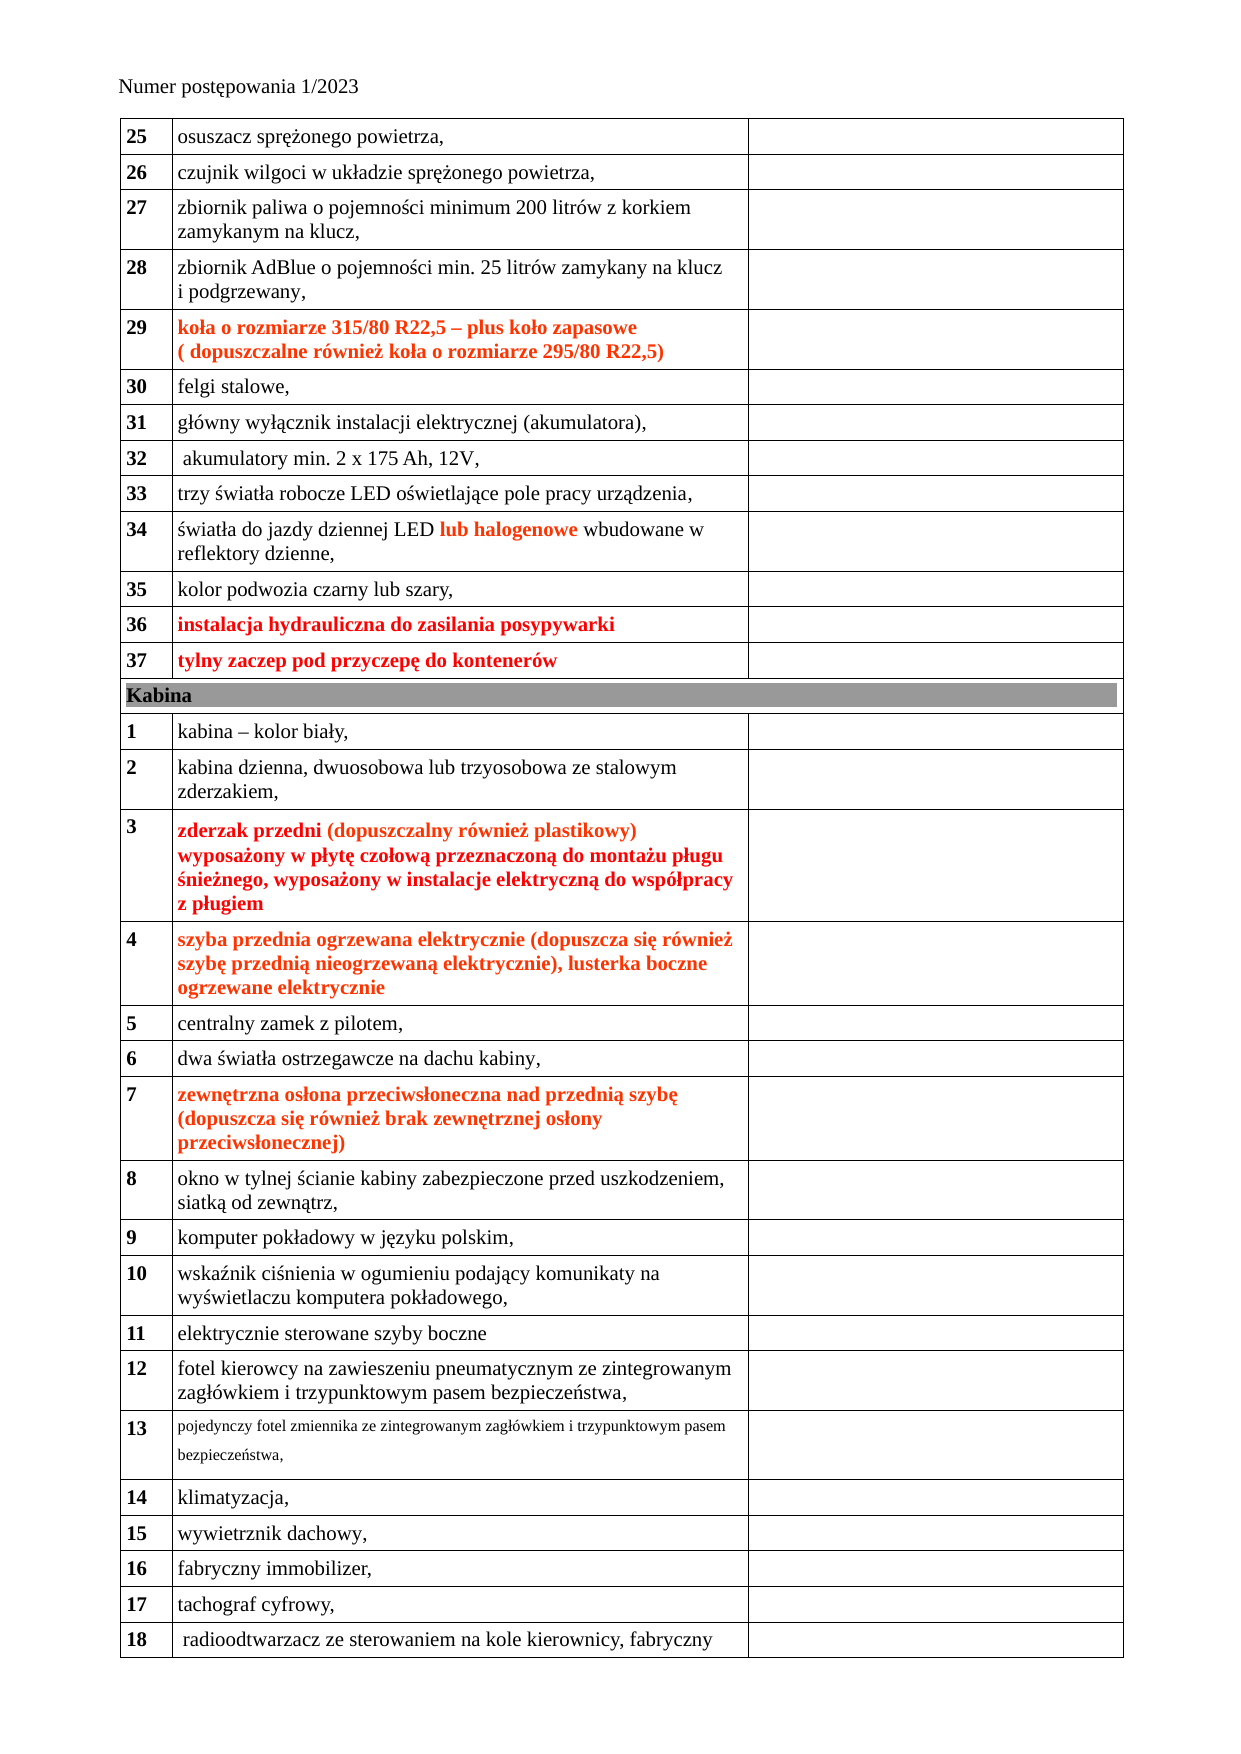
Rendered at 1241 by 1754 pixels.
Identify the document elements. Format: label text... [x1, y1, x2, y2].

table_cell światła do jazdy dziennej LED lub halogenowe wbudowane w reflektory dzienne, [173, 512, 748, 571]
table_cell 10 [121, 1256, 172, 1315]
table_cell wskaźnik ciśnienia w ogumieniu podający komunikaty na wyświetlaczu komputera pokładowego, [173, 1256, 748, 1315]
table_cell [749, 1316, 1123, 1350]
table_cell 27 [121, 190, 172, 249]
table_cell [749, 119, 1123, 154]
table_cell centralny zamek z pilotem, [173, 1006, 748, 1040]
table_cell 37 [121, 643, 172, 677]
table_cell zewnętrzna osłona przeciwsłoneczna nad przednią szybę (dopuszcza się również brak zewnętrznej osłony przeciwsłonecznej) [173, 1077, 748, 1160]
table_cell instalacja hydrauliczna do zasilania posypywarki [173, 607, 748, 642]
table_cell zbiornik paliwa o pojemności minimum 200 litrów z korkiem zamykanym na klucz, [173, 190, 748, 249]
table_cell 3 [121, 810, 172, 921]
table_cell 34 [121, 512, 172, 571]
table_cell 26 [121, 155, 172, 189]
table_cell 9 [121, 1220, 172, 1255]
table_cell [749, 810, 1123, 921]
table_cell [749, 1041, 1123, 1076]
table_cell [749, 476, 1123, 511]
table_cell 11 [121, 1316, 172, 1350]
table_cell [749, 750, 1123, 808]
table_cell [749, 512, 1123, 571]
table_cell [749, 190, 1123, 249]
table_cell kolor podwozia czarny lub szary, [173, 572, 748, 606]
table_cell tylny zaczep pod przyczepę do kontenerów [173, 643, 748, 677]
table_cell szyba przednia ogrzewana elektrycznie (dopuszcza się również szybę przednią nieogrzewaną elektrycznie), lusterka boczne ogrzewane elektrycznie [173, 922, 748, 1005]
table_cell [749, 1351, 1123, 1410]
table_cell [749, 607, 1123, 642]
table_cell [749, 572, 1123, 606]
table_cell 15 [121, 1516, 172, 1550]
table_cell [749, 643, 1123, 677]
table_cell 5 [121, 1006, 172, 1040]
table_cell elektrycznie sterowane szyby boczne [173, 1316, 748, 1350]
table_cell [749, 310, 1123, 368]
table_cell 30 [121, 370, 172, 404]
table_cell 17 [121, 1587, 172, 1622]
table_cell 35 [121, 572, 172, 606]
table_cell [749, 1256, 1123, 1315]
table_cell [749, 370, 1123, 404]
table_cell 2 [121, 750, 172, 808]
table_cell trzy światła robocze LED oświetlające pole pracy urządzenia, [173, 476, 748, 511]
table_cell radioodtwarzacz ze sterowaniem na kole kierownicy, fabryczny [173, 1623, 748, 1657]
table_cell 4 [121, 922, 172, 1005]
table_cell koła o rozmiarze 315/80 R22,5 – plus koło zapasowe ( dopuszczalne również koła o rozmiarze 295/80 R22,5) [173, 310, 748, 368]
table_cell komputer pokładowy w języku polskim, [173, 1220, 748, 1255]
table_cell [749, 1077, 1123, 1160]
table_cell [749, 1411, 1123, 1479]
table_cell fabryczny immobilizer, [173, 1551, 748, 1586]
table_cell [749, 1623, 1123, 1657]
table_cell 28 [121, 250, 172, 309]
table_cell 31 [121, 405, 172, 440]
table_cell 7 [121, 1077, 172, 1160]
table_cell [749, 405, 1123, 440]
table_cell [749, 714, 1123, 749]
table_cell główny wyłącznik instalacji elektrycznej (akumulatora), [173, 405, 748, 440]
table_cell tachograf cyfrowy, [173, 1587, 748, 1622]
table_cell 13 [121, 1411, 172, 1479]
table_cell 29 [121, 310, 172, 368]
table_cell [749, 1587, 1123, 1622]
table_cell 12 [121, 1351, 172, 1410]
table_cell czujnik wilgoci w układzie sprężonego powietrza, [173, 155, 748, 189]
table_cell akumulatory min. 2 x 175 Ah, 12V, [173, 441, 748, 475]
table_cell [749, 1551, 1123, 1586]
table_cell kabina dzienna, dwuosobowa lub trzyosobowa ze stalowym zderzakiem, [173, 750, 748, 808]
table_cell wywietrznik dachowy, [173, 1516, 748, 1550]
table_cell dwa światła ostrzegawcze na dachu kabiny, [173, 1041, 748, 1076]
table_cell 8 [121, 1161, 172, 1219]
table_cell kabina – kolor biały, [173, 714, 748, 749]
table_cell 36 [121, 607, 172, 642]
table_cell [749, 441, 1123, 475]
table_cell 33 [121, 476, 172, 511]
table_cell [749, 1480, 1123, 1515]
table_cell [749, 1220, 1123, 1255]
table_cell zbiornik AdBlue o pojemności min. 25 litrów zamykany na klucz i podgrzewany, [173, 250, 748, 309]
table_cell [749, 1516, 1123, 1550]
table_cell [749, 1161, 1123, 1219]
table_cell 32 [121, 441, 172, 475]
table_cell 16 [121, 1551, 172, 1586]
table_cell 1 [121, 714, 172, 749]
table_cell 25 [121, 119, 172, 154]
table_cell okno w tylnej ścianie kabiny zabezpieczone przed uszkodzeniem, siatką od zewnątrz, [173, 1161, 748, 1219]
table_cell klimatyzacja, [173, 1480, 748, 1515]
table_cell osuszacz sprężonego powietrza, [173, 119, 748, 154]
table_cell felgi stalowe, [173, 370, 748, 404]
table_cell fotel kierowcy na zawieszeniu pneumatycznym ze zintegrowanym zagłówkiem i trzypunktowym pasem bezpieczeństwa, [173, 1351, 748, 1410]
table_cell [749, 922, 1123, 1005]
table_cell zderzak przedni (dopuszczalny również plastikowy) wyposażony w płytę czołową przeznaczoną do montażu pługu śnieżnego, wyposażony w instalacje elektryczną do współpracy z pługiem [173, 810, 748, 921]
table_cell 14 [121, 1480, 172, 1515]
table_cell [749, 1006, 1123, 1040]
table_cell pojedynczy fotel zmiennika ze zintegrowanym zagłówkiem i trzypunktowym pasem bezpieczeństwa, [173, 1411, 748, 1479]
table_cell 6 [121, 1041, 172, 1076]
table_cell Kabina [121, 679, 1123, 713]
table_cell [749, 250, 1123, 309]
table_cell [749, 155, 1123, 189]
table_cell 18 [121, 1623, 172, 1657]
